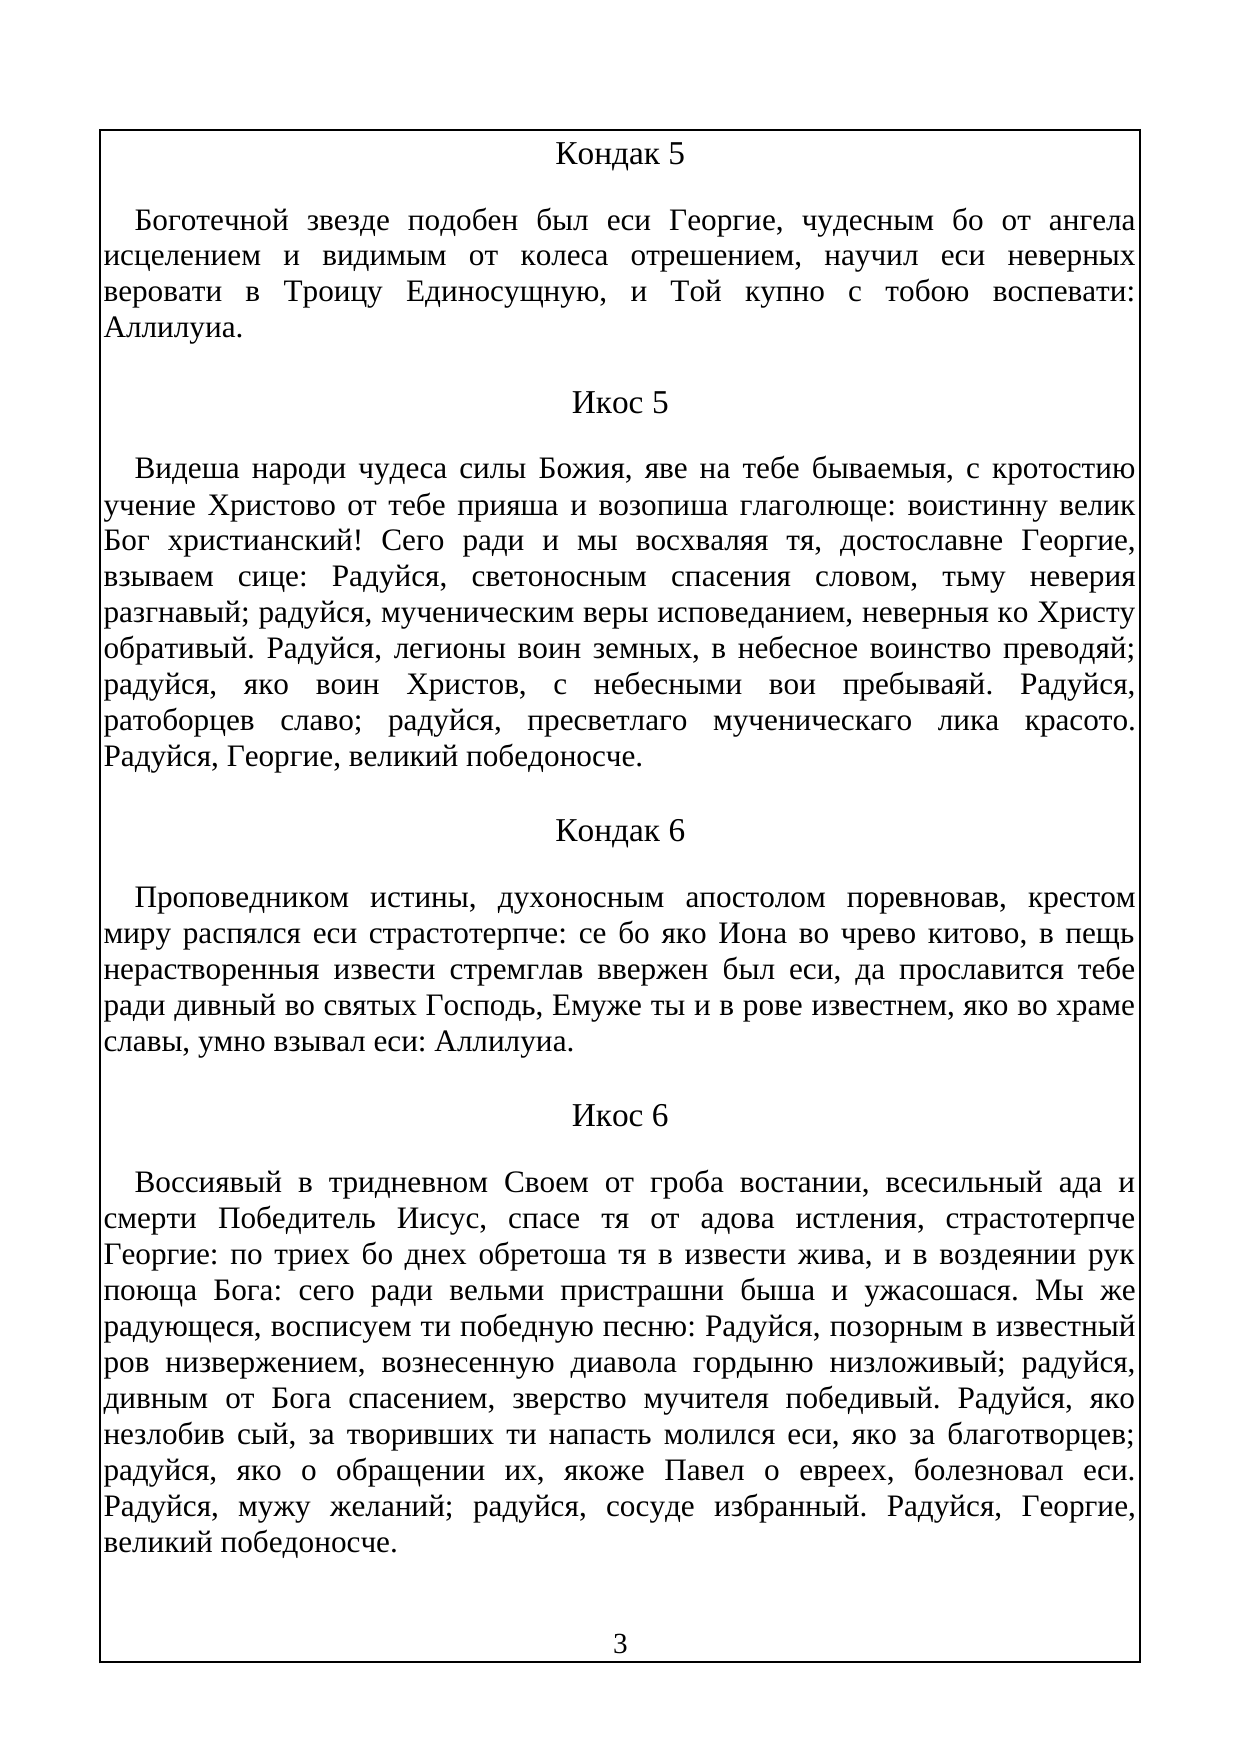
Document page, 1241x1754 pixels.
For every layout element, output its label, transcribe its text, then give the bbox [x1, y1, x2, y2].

subtitle Кондак 6 [103, 811, 1137, 849]
text Проповедником истины, духоносным апостолом поревновав, крестом миру распялся еси страстотерпче: се бо яко Иона во чрево китово, в пещь нерастворенныя извести стремглав ввержен был еси, да прославится тебе ради дивный во святых Господь, Емуже ты и в рове известнем, яко во храме славы, умно взывал еси: Аллилуиа. [103, 878, 1137, 1058]
subtitle Икос 6 [103, 1096, 1137, 1134]
subtitle Икос 5 [103, 382, 1137, 420]
subtitle Кондак 5 [103, 133, 1137, 171]
text Боготечной звезде подобен был еси Георгие, чудесным бо от ангела исцелением и видимым от колеса отрешением, научил еси неверных веровати в Троицу Единосущную, и Той купно с тобою воспевати: Аллилуиа. [103, 201, 1137, 344]
text Видеша народи чудеса силы Божия, яве на тебе бываемыя, с кротостию учение Христово от тебе прияша и возопиша глаголюще: воистинну велик Бог христианский! Сего ради и мы восхваляя тя, достославне Георгие, взываем сице: Радуйся, светоносным спасения словом, тьму неверия разгнавый; радуйся, мученическим веры исповеданием, неверныя ко Христу обративый. Радуйся, легионы воин земных, в небесное воинство преводяй; радуйся, яко воин Христов, с небесными вои пребываяй. Радуйся, ратоборцев славо; радуйся, пресветлаго мученическаго лика красото. Радуйся, Георгие, великий победоносче. [103, 450, 1137, 773]
text Воссиявый в тридневном Своем от гроба востании, всесильный ада и смерти Победитель Иисус, спасе тя от адова истления, страстотерпче Георгие: по триех бо днех обретоша тя в извести жива, и в воздеянии рук поюща Бога: сего ради вельми пристрашни быша и ужасошася. Мы же радующеся, восписуем ти победную песню: Радуйся, позорным в известный ров низвержением, вознесенную диавола гордыню низложивый; радуйся, дивным от Бога спасением, зверство мучителя победивый. Радуйся, яко незлобив сый, за творивших ти напасть молился еси, яко за благотворцев; радуйся, яко о обращении их, якоже Павел о евреех, болезновал еси. Радуйся, мужу желаний; радуйся, сосуде избранный. Радуйся, Георгие, великий победоносче. [103, 1163, 1137, 1559]
